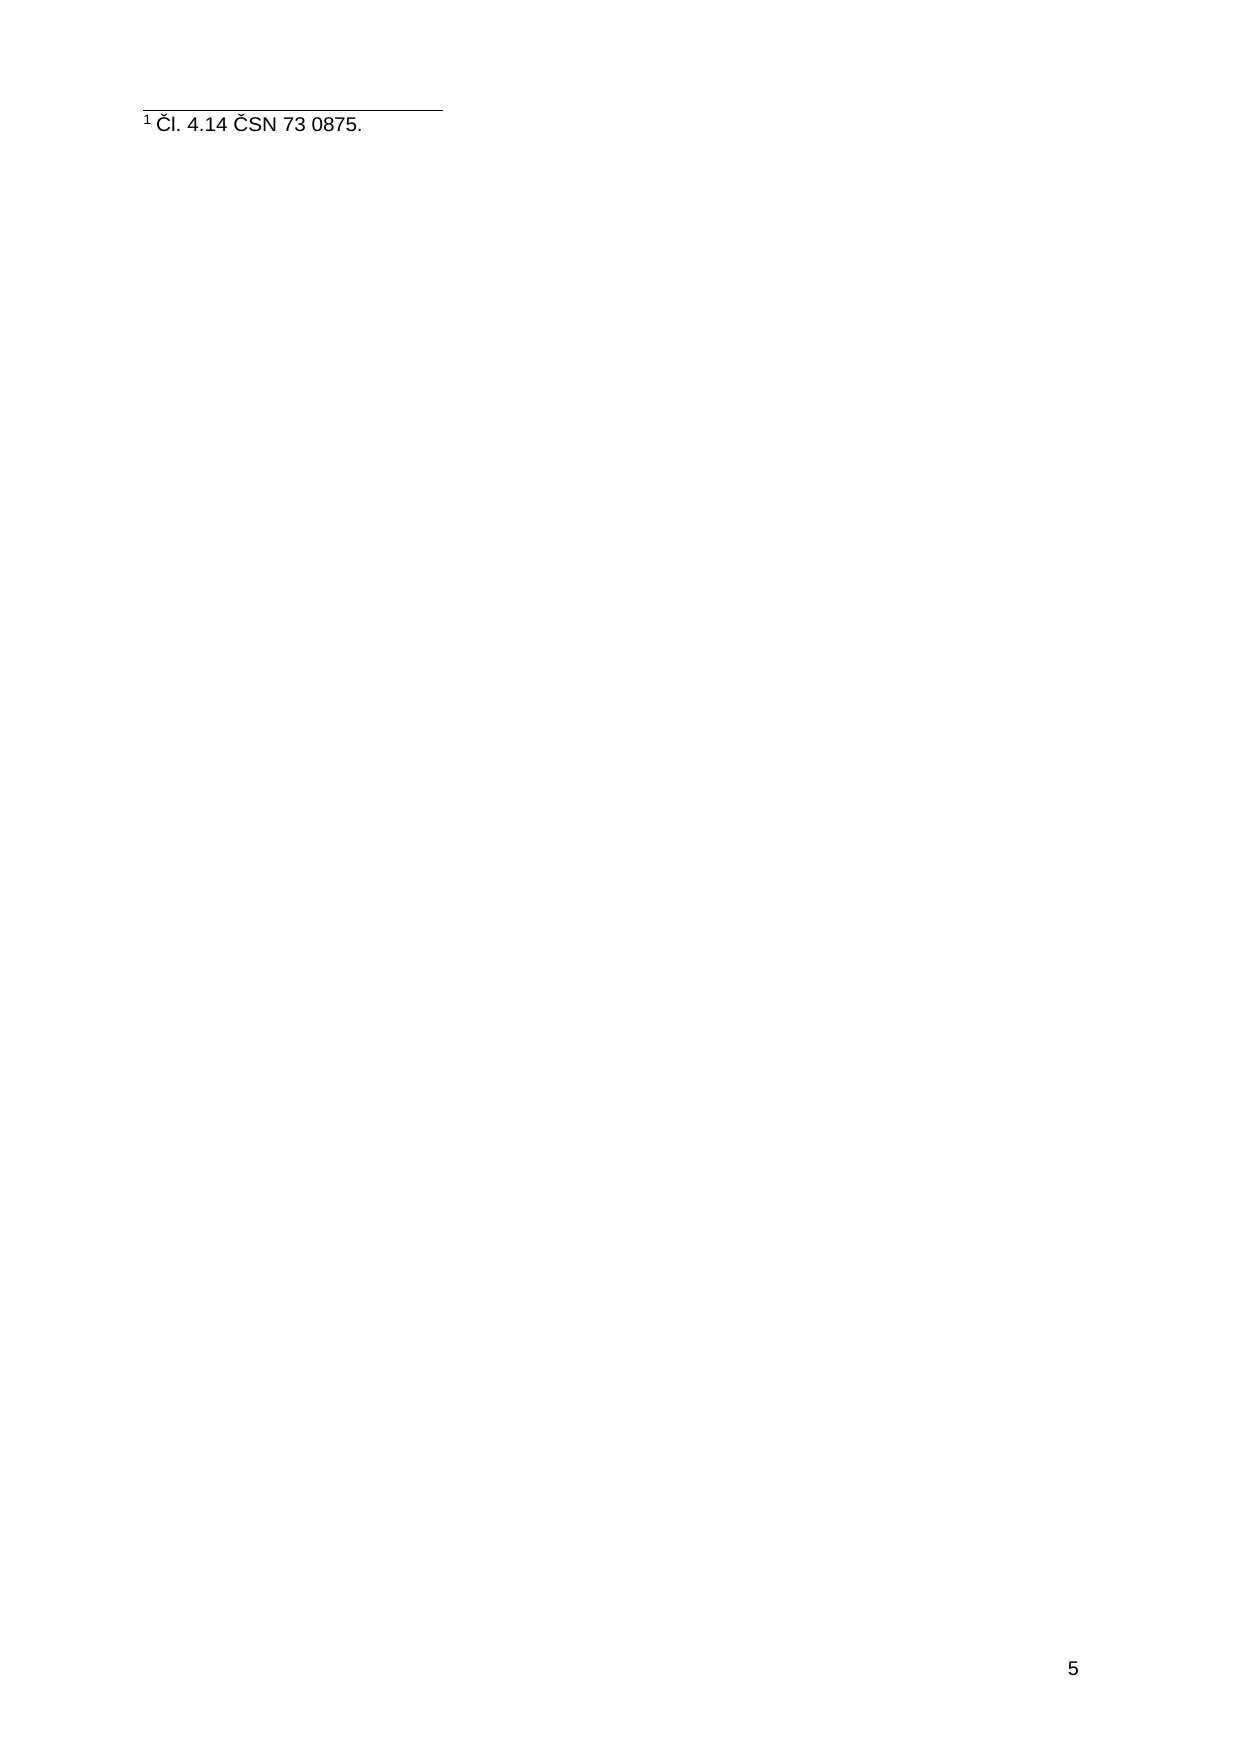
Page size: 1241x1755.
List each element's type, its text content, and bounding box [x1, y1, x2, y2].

text 1 Čl. 4.14 ČSN 73 0875. [143, 112, 1196, 136]
